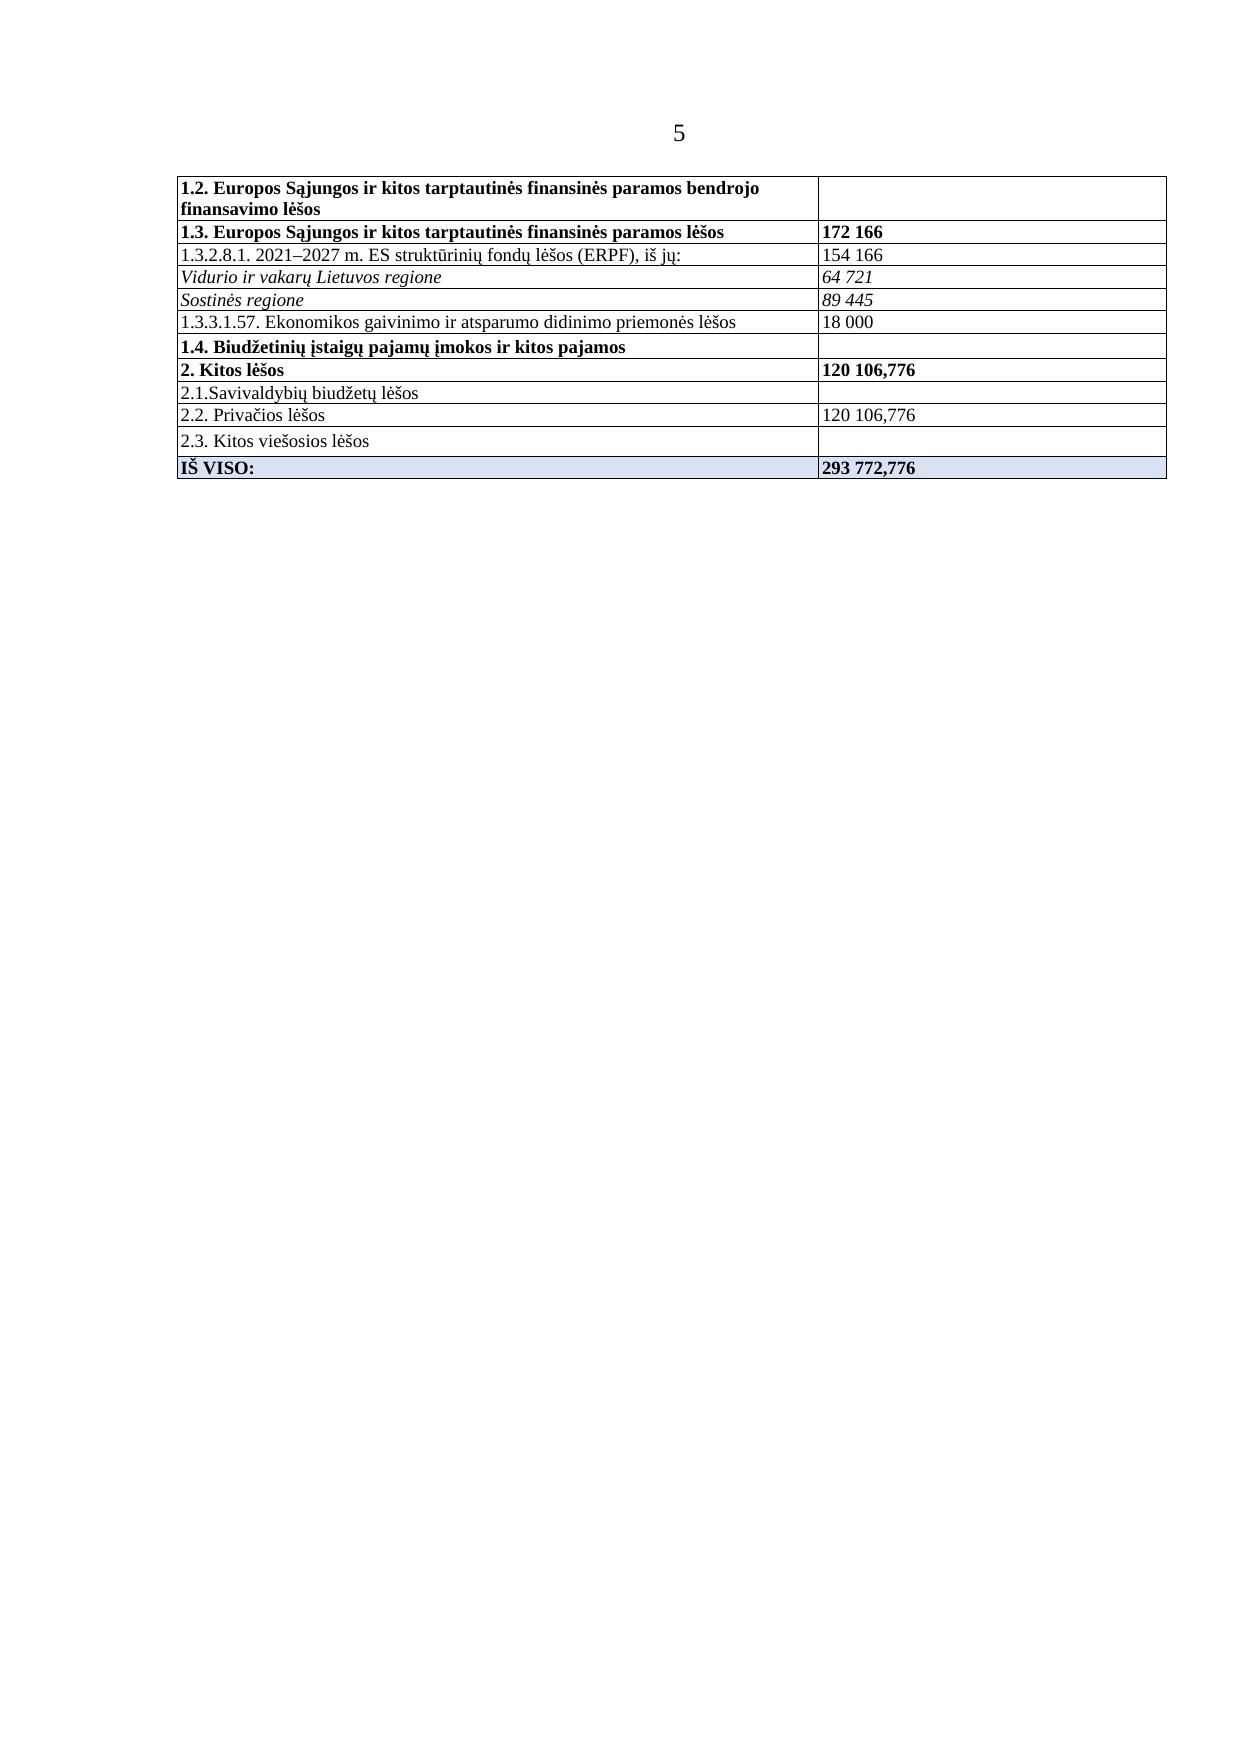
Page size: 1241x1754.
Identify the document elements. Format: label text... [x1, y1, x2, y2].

table_cell 1.3.2.8.1. 2021–2027 m. ES struktūrinių fondų lėšos (ERPF), iš jų: [178, 244, 818, 265]
table_cell 18 000 [819, 311, 1166, 333]
table_cell 293 772,776 [819, 457, 1166, 478]
table_cell 2.3. Kitos viešosios lėšos [178, 427, 818, 456]
table_cell 1.4. Biudžetinių įstaigų pajamų įmokos ir kitos pajamos [178, 334, 818, 358]
table_cell 1.3.3.1.57. Ekonomikos gaivinimo ir atsparumo didinimo priemonės lėšos [178, 311, 818, 333]
table_cell 172 166 [819, 221, 1166, 242]
table_cell 64 721 [819, 266, 1166, 288]
table_cell 2.1.Savivaldybių biudžetų lėšos [178, 382, 818, 403]
table_cell 89 445 [819, 289, 1166, 310]
table_cell Sostinės regione [178, 289, 818, 310]
table_cell Vidurio ir vakarų Lietuvos regione [178, 266, 818, 288]
table_cell 1.3. Europos Sąjungos ir kitos tarptautinės finansinės paramos lėšos [178, 221, 818, 242]
table_cell 2. Kitos lėšos [178, 359, 818, 381]
table_cell [819, 177, 1166, 220]
table_cell 120 106,776 [819, 359, 1166, 381]
table_cell 154 166 [819, 244, 1166, 265]
table_cell [819, 427, 1166, 456]
table_cell [819, 382, 1166, 403]
table_cell 1.2. Europos Sąjungos ir kitos tarptautinės finansinės paramos bendrojo finansavimo lėšos [178, 177, 818, 220]
table_cell [819, 334, 1166, 358]
table_cell 2.2. Privačios lėšos [178, 404, 818, 426]
table_cell 120 106,776 [819, 404, 1166, 426]
table_cell IŠ VISO: [178, 457, 818, 478]
